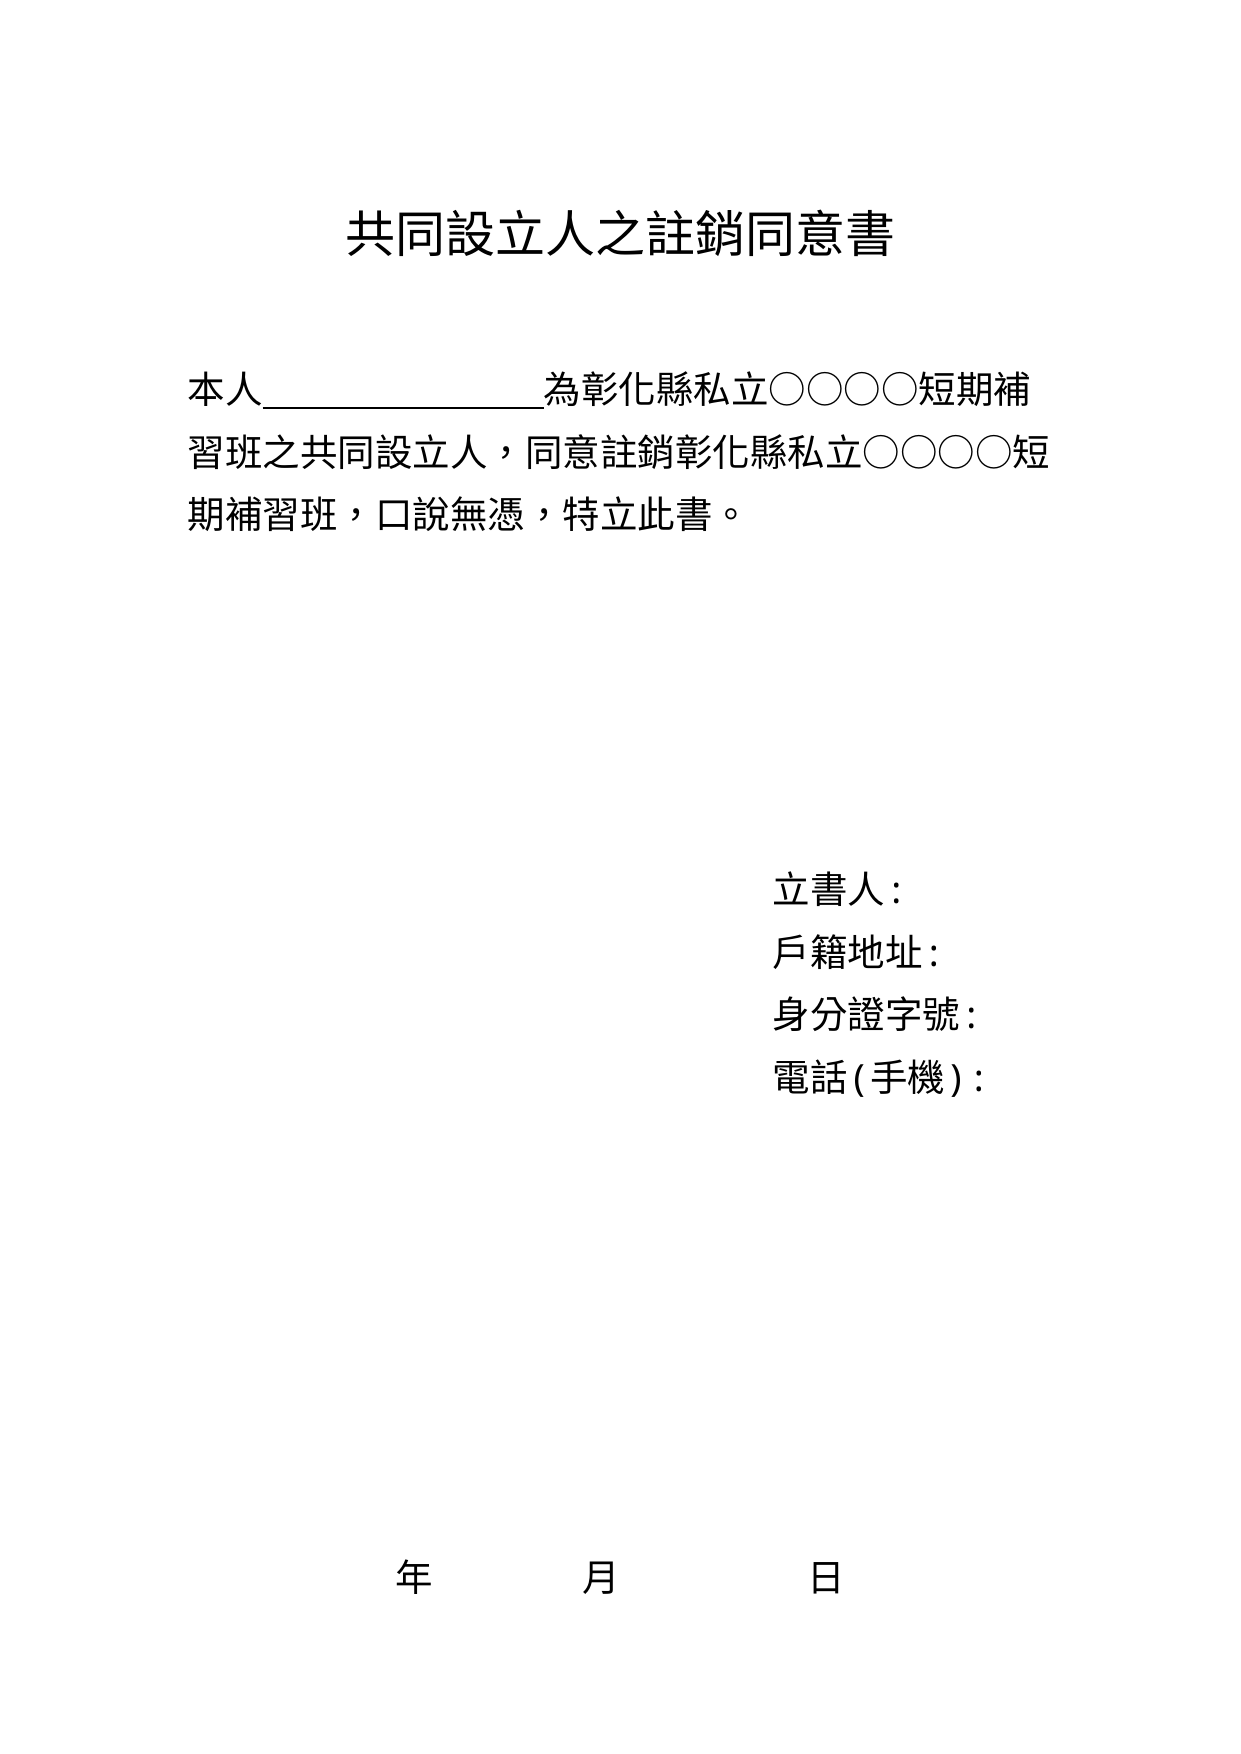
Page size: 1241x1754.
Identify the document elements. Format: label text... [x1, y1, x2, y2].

text 戶籍地址: [187, 908, 1053, 971]
text 立書人: [187, 846, 1053, 908]
text 身分證字號: [187, 971, 1053, 1033]
text 本人 為彰化縣私立○○○○短期補習班之共同設立人，同意註銷彰化縣私立○○○○短期補習班，口說無憑，特立此書。 [187, 346, 1053, 533]
text 電話(手機): [187, 1033, 1053, 1096]
text 年 月 日 [187, 1533, 1053, 1596]
text 共同設立人之註銷同意書 [187, 158, 1053, 283]
